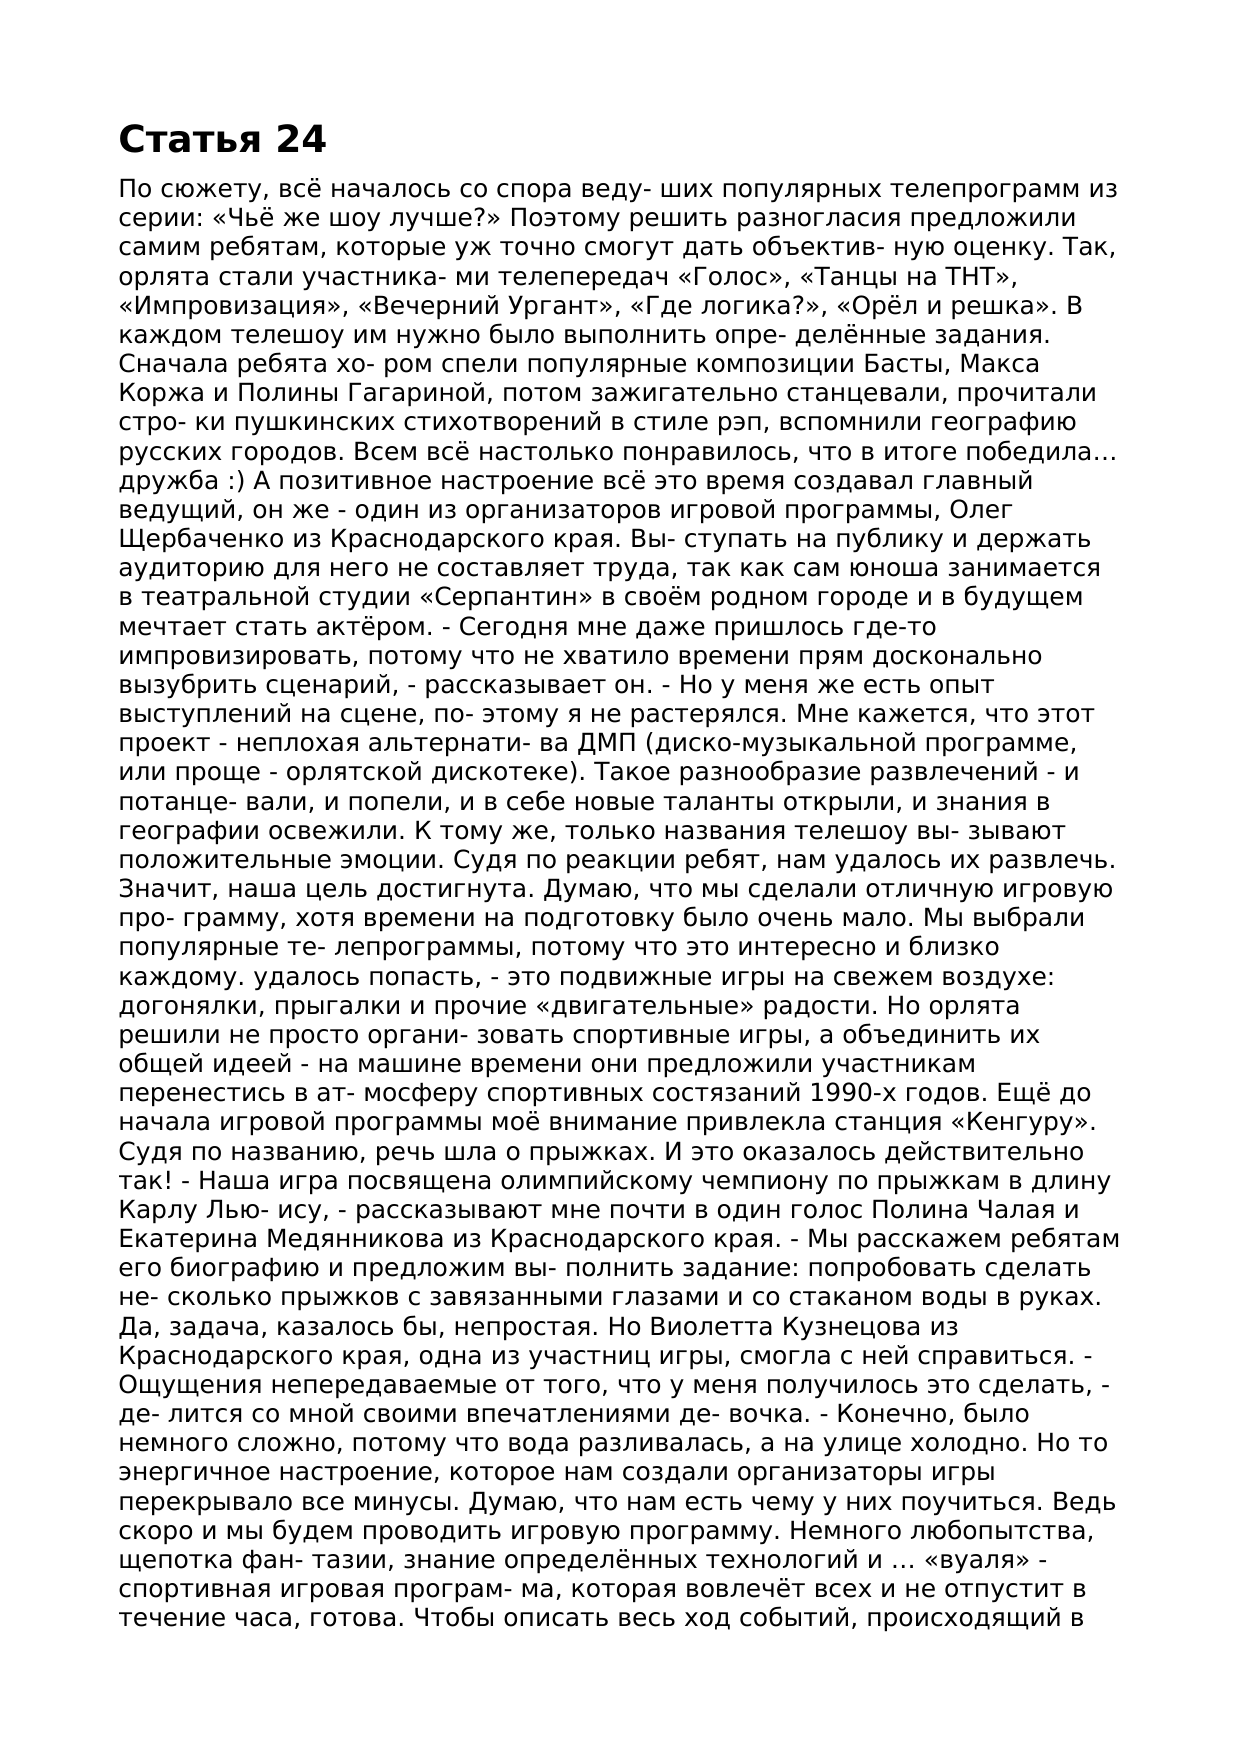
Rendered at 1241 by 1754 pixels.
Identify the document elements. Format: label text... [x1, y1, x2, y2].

text По сюжету, всё началось со спора веду- ших популярных телепрограмм из серии: «Чьё же шоу лучше?» Поэтому решить разногласия предложили самим ребятам, которые уж точно смогут дать объектив- ную оценку. Так, орлята стали участника- ми телепередач «Голос», «Танцы на ТНТ», «Импровизация», «Вечерний Ургант», «Где логика?», «Орёл и решка». В каждом телешоу им нужно было выполнить опре- делённые задания. Сначала ребята хо- ром спели популярные композиции Басты, Макса Коржа и Полины Гагариной, потом зажигательно станцевали, прочитали стро- ки пушкинских стихотворений в стиле рэп, вспомнили географию русских городов. Всем всё настолько понравилось, что в итоге победила… дружба :) А позитивное настроение всё это время создавал главный ведущий, он же - один из организаторов игровой программы, Олег Щербаченко из Краснодарского края. Вы- ступать на публику и держать аудиторию для него не составляет труда, так как сам юноша занимается в театральной студии «Серпантин» в своём родном городе и в будущем мечтает стать актёром. - Сегодня мне даже пришлось где-то импровизировать, потому что не хватило времени прям досконально вызубрить сценарий, - рассказывает он. - Но у меня же есть опыт выступлений на сцене, по- этому я не растерялся. Мне кажется, что этот проект - неплохая альтернати- ва ДМП (диско-музыкальной программе, или проще - орлятской дискотеке). Такое разнообразие развлечений - и потанце- вали, и попели, и в себе новые таланты открыли, и знания в географии освежили. К тому же, только названия телешоу вы- зывают положительные эмоции. Судя по реакции ребят, нам удалось их развлечь. Значит, наша цель достигнута. Думаю, что мы сделали отличную игровую про- грамму, хотя времени на подготовку было очень мало. Мы выбрали популярные те- лепрограммы, потому что это интересно и близко каждому. удалось попасть, - это подвижные игры на свежем воздухе: догонялки, прыгалки и прочие «двигательные» радости. Но орлята решили не просто органи- зовать спортивные игры, а объединить их общей идеей - на машине времени они предложили участникам перенестись в ат- мосферу спортивных состязаний 1990-х годов. Ещё до начала игровой программы моё внимание привлекла станция «Кенгуру». Судя по названию, речь шла о прыжках. И это оказалось действительно так! - Наша игра посвящена олимпийскому чемпиону по прыжкам в длину Карлу Лью- ису, - рассказывают мне почти в один голос Полина Чалая и Екатерина Медянникова из Краснодарского края. - Мы расскажем ребятам его биографию и предложим вы- полнить задание: попробовать сделать не- сколько прыжков с завязанными глазами и со стаканом воды в руках. Да, задача, казалось бы, непростая. Но Виолетта Кузнецова из Краснодарского края, одна из участниц игры, смогла с ней справиться. - Ощущения непередаваемые от того, что у меня получилось это сделать, - де- лится со мной своими впечатлениями де- вочка. - Конечно, было немного сложно, потому что вода разливалась, а на улице холодно. Но то энергичное настроение, которое нам создали организаторы игры перекрывало все минусы. Думаю, что нам есть чему у них поучиться. Ведь скоро и мы будем проводить игровую программу. Немного любопытства, щепотка фан- тазии, знание определённых технологий и … «вуаля» - спортивная игровая програм- ма, которая вовлечёт всех и не отпустит в течение часа, готова. Чтобы описать весь ход событий, происходящий в [118, 174, 1122, 1633]
subtitle Статья 24 [118, 118, 1122, 162]
